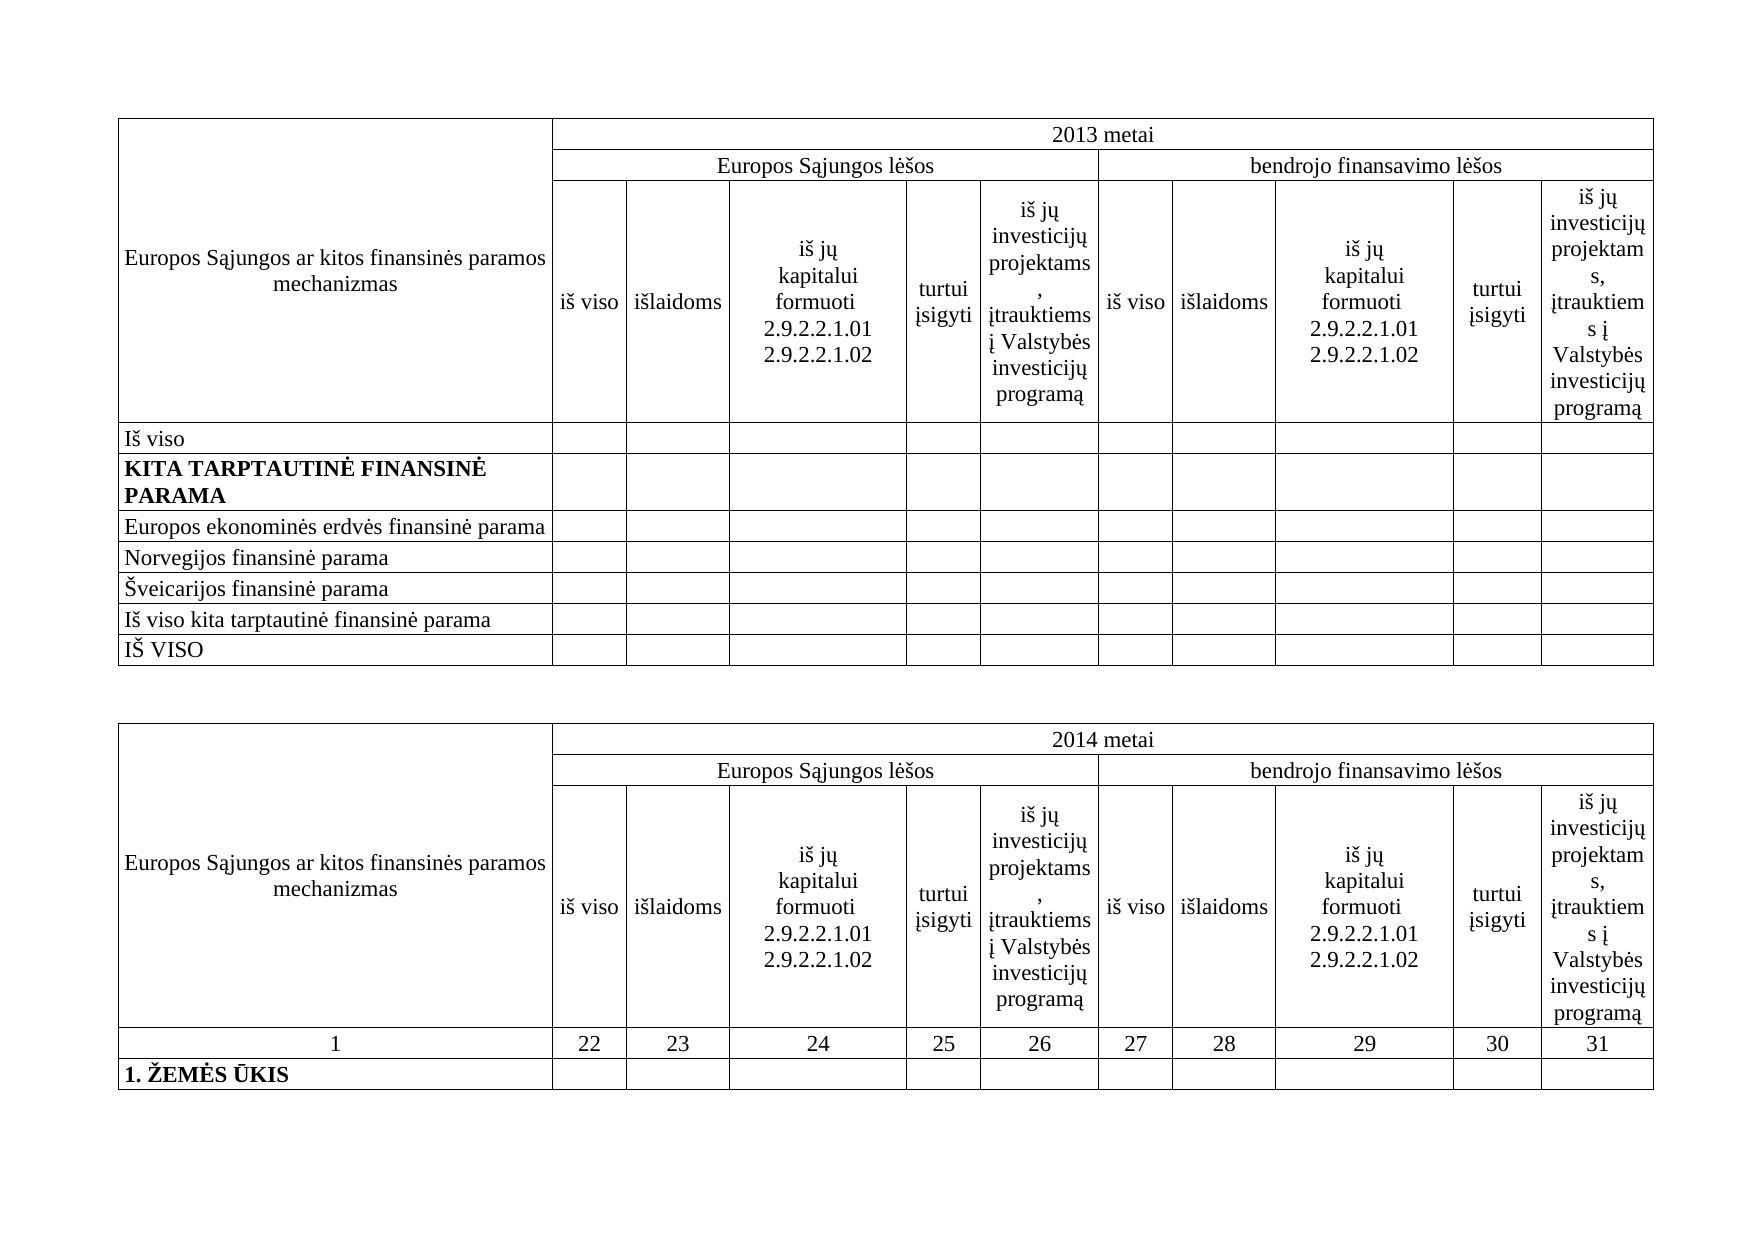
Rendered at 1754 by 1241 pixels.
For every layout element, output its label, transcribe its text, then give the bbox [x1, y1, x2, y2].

table_cell [1542, 573, 1653, 603]
table_cell 23 [627, 1028, 729, 1058]
table_cell [907, 1059, 980, 1089]
table_cell išlaidoms [1173, 786, 1275, 1027]
table_cell [730, 635, 906, 665]
table_cell Europos Sąjungos lėšos [553, 150, 1098, 180]
table_cell IŠ VISO [119, 635, 552, 665]
table_cell [553, 423, 626, 453]
table_cell [1454, 604, 1541, 634]
table_cell 27 [1099, 1028, 1172, 1058]
table_cell 25 [907, 1028, 980, 1058]
table_header Europos Sąjungos ar kitos finansinės paramos mechanizmas [119, 119, 552, 422]
table_cell [1099, 1059, 1172, 1089]
table_cell [730, 454, 906, 510]
table_cell iš jų kapitalui formuoti 2.9.2.2.1.01 2.9.2.2.1.02 [1276, 181, 1453, 422]
table_cell [1542, 454, 1653, 510]
table_cell [1454, 511, 1541, 541]
table_cell iš jų kapitalui formuoti 2.9.2.2.1.01 2.9.2.2.1.02 [1276, 786, 1453, 1027]
table_cell [1099, 635, 1172, 665]
table_cell [1099, 454, 1172, 510]
table_cell [907, 511, 980, 541]
table_header 2013 metai [553, 119, 1653, 149]
table_cell [981, 454, 1098, 510]
table_header Europos Sąjungos ar kitos finansinės paramos mechanizmas [119, 724, 552, 1027]
table_cell [627, 635, 729, 665]
table_cell [1276, 1059, 1453, 1089]
table_cell iš viso [1099, 181, 1172, 422]
table_cell [907, 454, 980, 510]
table_cell 24 [730, 1028, 906, 1058]
table_cell [1173, 604, 1275, 634]
table_cell [627, 1059, 729, 1089]
table_cell Iš viso [119, 423, 552, 453]
table_cell [553, 542, 626, 572]
table_cell [907, 542, 980, 572]
table_cell [1276, 454, 1453, 510]
table_cell 26 [981, 1028, 1098, 1058]
table_cell [1276, 511, 1453, 541]
table_cell iš jų investicijų projektams, įtrauktiems į Valstybės investicijų programą [1542, 786, 1653, 1027]
table_cell KITA TARPTAUTINĖ FINANSINĖ PARAMA [119, 454, 552, 510]
table_cell [981, 511, 1098, 541]
table_cell [1454, 454, 1541, 510]
table_cell [1454, 635, 1541, 665]
table_cell [730, 423, 906, 453]
table_cell iš viso [553, 181, 626, 422]
table_cell turtui įsigyti [907, 181, 980, 422]
table_cell [730, 542, 906, 572]
table_cell 29 [1276, 1028, 1453, 1058]
table_cell 28 [1173, 1028, 1275, 1058]
table_cell turtui įsigyti [1454, 786, 1541, 1027]
table_cell [1276, 423, 1453, 453]
table_cell [981, 573, 1098, 603]
table_cell [1454, 542, 1541, 572]
table_cell iš jų investicijų projektams, įtrauktiems į Valstybės investicijų programą [981, 786, 1098, 1027]
table_cell [981, 542, 1098, 572]
table_cell [1173, 511, 1275, 541]
table_cell [553, 573, 626, 603]
table_cell [627, 511, 729, 541]
table_cell [981, 604, 1098, 634]
table_cell turtui įsigyti [907, 786, 980, 1027]
table_cell [730, 1059, 906, 1089]
table_cell [1276, 604, 1453, 634]
table_cell [1276, 635, 1453, 665]
table_cell [1542, 542, 1653, 572]
table_cell Europos Sąjungos lėšos [553, 755, 1098, 785]
table_cell [907, 573, 980, 603]
table_cell iš viso [553, 786, 626, 1027]
table_cell [907, 604, 980, 634]
table_cell [1173, 542, 1275, 572]
table_cell [1542, 423, 1653, 453]
table_cell 1. ŽEMĖS ŪKIS [119, 1059, 552, 1089]
table_cell [1276, 542, 1453, 572]
table_cell 30 [1454, 1028, 1541, 1058]
table_cell [1099, 604, 1172, 634]
table_cell [1173, 635, 1275, 665]
table_cell Europos ekonominės erdvės finansinė parama [119, 511, 552, 541]
table_cell [1099, 423, 1172, 453]
table_cell [1173, 1059, 1275, 1089]
table_cell išlaidoms [627, 181, 729, 422]
table_cell iš jų kapitalui formuoti 2.9.2.2.1.01 2.9.2.2.1.02 [730, 786, 906, 1027]
table_cell [1454, 573, 1541, 603]
table_cell iš jų investicijų projektams, įtrauktiems į Valstybės investicijų programą [981, 181, 1098, 422]
table_cell [1454, 1059, 1541, 1089]
table_cell [981, 635, 1098, 665]
table_cell iš viso [1099, 786, 1172, 1027]
table_cell išlaidoms [627, 786, 729, 1027]
table_cell [553, 1059, 626, 1089]
table_cell [1542, 511, 1653, 541]
table_cell [1542, 1059, 1653, 1089]
table_cell [1173, 423, 1275, 453]
table_cell [730, 604, 906, 634]
table_cell [1542, 635, 1653, 665]
table_cell 22 [553, 1028, 626, 1058]
table_cell [553, 635, 626, 665]
table_cell [1276, 573, 1453, 603]
table_cell [907, 423, 980, 453]
table_cell [1099, 511, 1172, 541]
table_cell [730, 573, 906, 603]
table_cell [907, 635, 980, 665]
table_cell turtui įsigyti [1454, 181, 1541, 422]
table_cell [1173, 454, 1275, 510]
table_cell bendrojo finansavimo lėšos [1099, 150, 1653, 180]
table_cell Norvegijos finansinė parama [119, 542, 552, 572]
table_cell [553, 511, 626, 541]
table_cell Iš viso kita tarptautinė finansinė parama [119, 604, 552, 634]
table_cell 1 [119, 1028, 552, 1058]
table_cell iš jų kapitalui formuoti 2.9.2.2.1.01 2.9.2.2.1.02 [730, 181, 906, 422]
table_cell [1454, 423, 1541, 453]
table_cell [627, 542, 729, 572]
table_cell [1099, 573, 1172, 603]
table_cell [981, 1059, 1098, 1089]
table_cell [1099, 542, 1172, 572]
table_cell [553, 604, 626, 634]
table_cell [553, 454, 626, 510]
table_cell [730, 511, 906, 541]
table_cell [627, 454, 729, 510]
table_cell iš jų investicijų projektams, įtrauktiems į Valstybės investicijų programą [1542, 181, 1653, 422]
table_cell [627, 604, 729, 634]
table_cell išlaidoms [1173, 181, 1275, 422]
table_header 2014 metai [553, 724, 1653, 754]
table_cell bendrojo finansavimo lėšos [1099, 755, 1653, 785]
table_cell [981, 423, 1098, 453]
table_cell [627, 573, 729, 603]
table_cell 31 [1542, 1028, 1653, 1058]
table_cell [1542, 604, 1653, 634]
table_cell [1173, 573, 1275, 603]
table_cell Šveicarijos finansinė parama [119, 573, 552, 603]
table_cell [627, 423, 729, 453]
